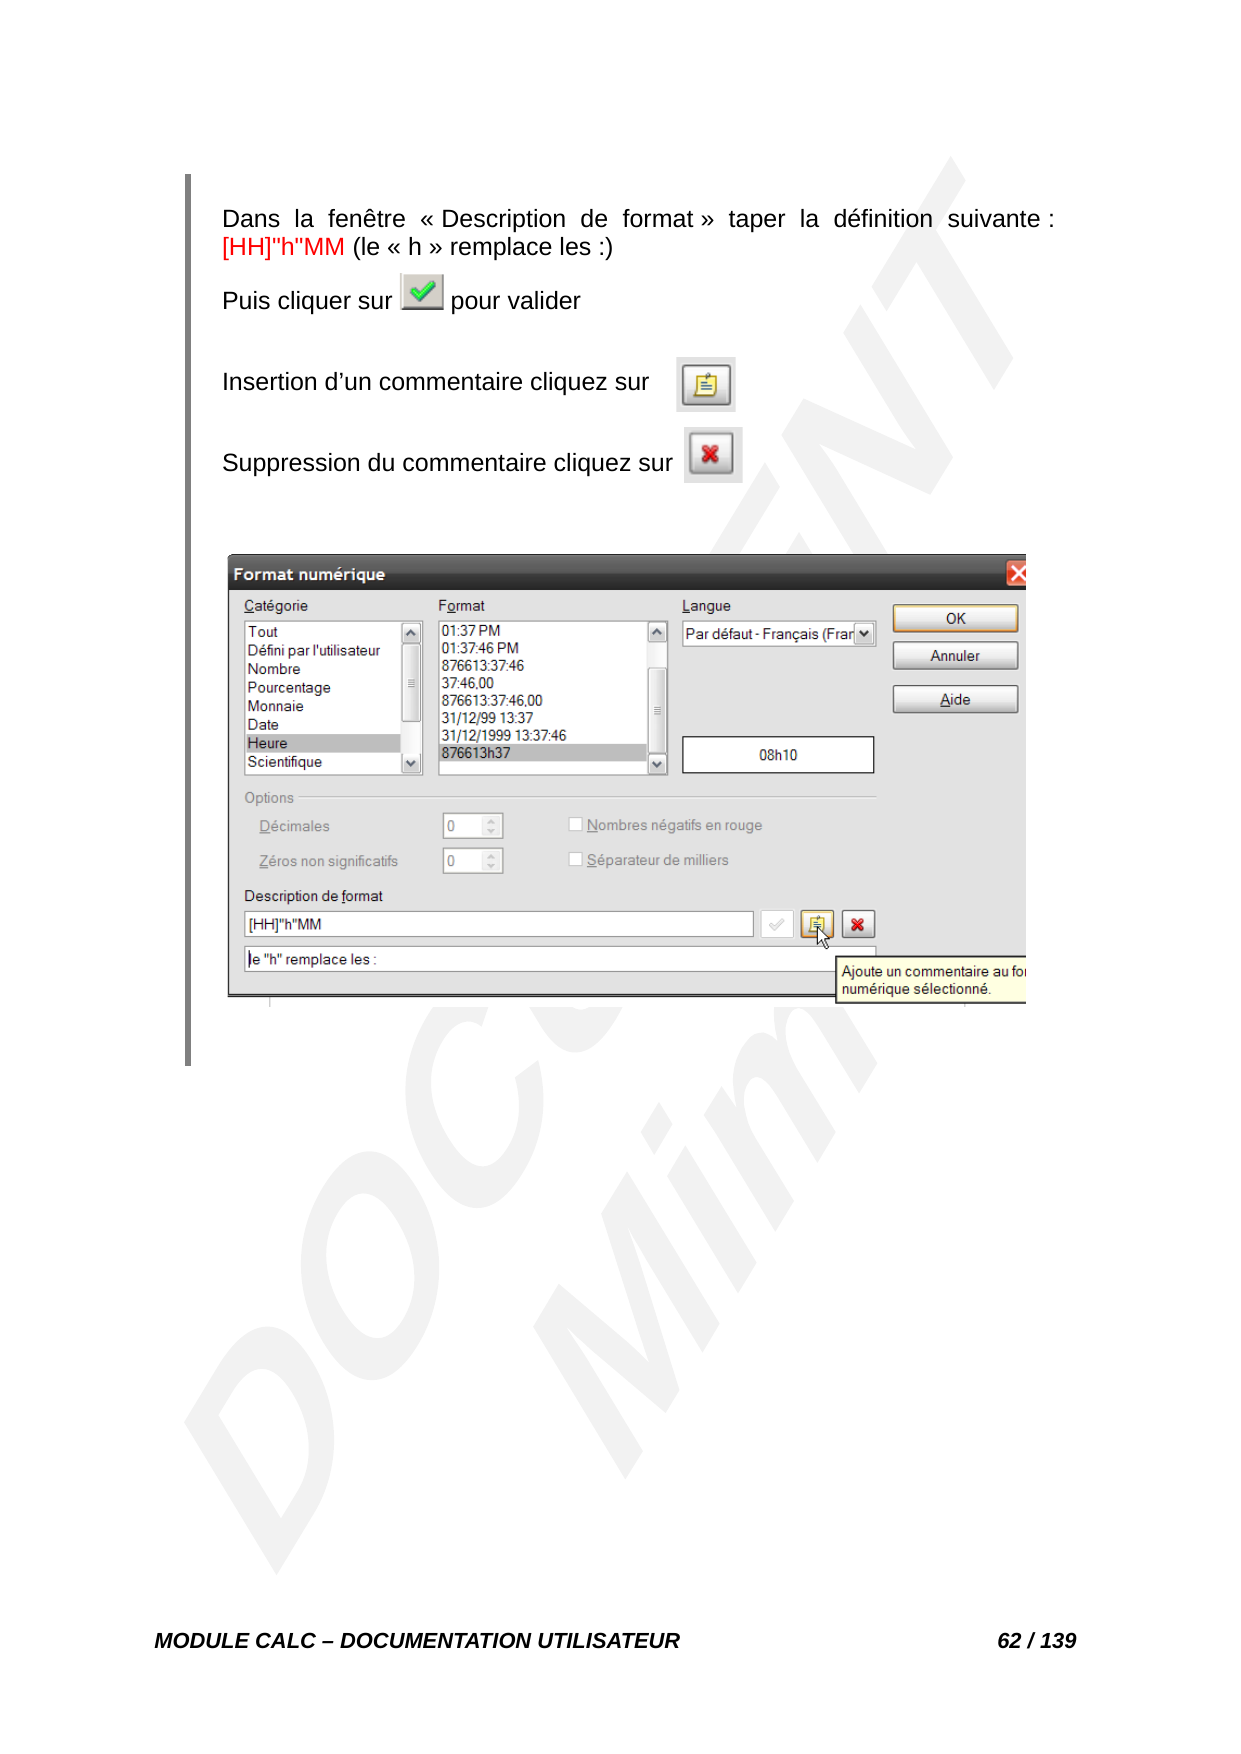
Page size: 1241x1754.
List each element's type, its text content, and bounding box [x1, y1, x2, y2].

text Suppression du commentaire cliquez sur [191, 417, 1086, 476]
picture [676, 357, 736, 412]
text Puis cliquer sur pour valider [191, 242, 1086, 315]
text Insertion d’un commentaire cliquez sur [191, 336, 1086, 396]
picture [227, 554, 1026, 1007]
picture [684, 427, 743, 483]
picture [399, 273, 444, 310]
text Dans la fenêtre « Description de format » taper la définition suivante : [HH]"h"MM (le « h » remplace les :) [191, 174, 1086, 242]
